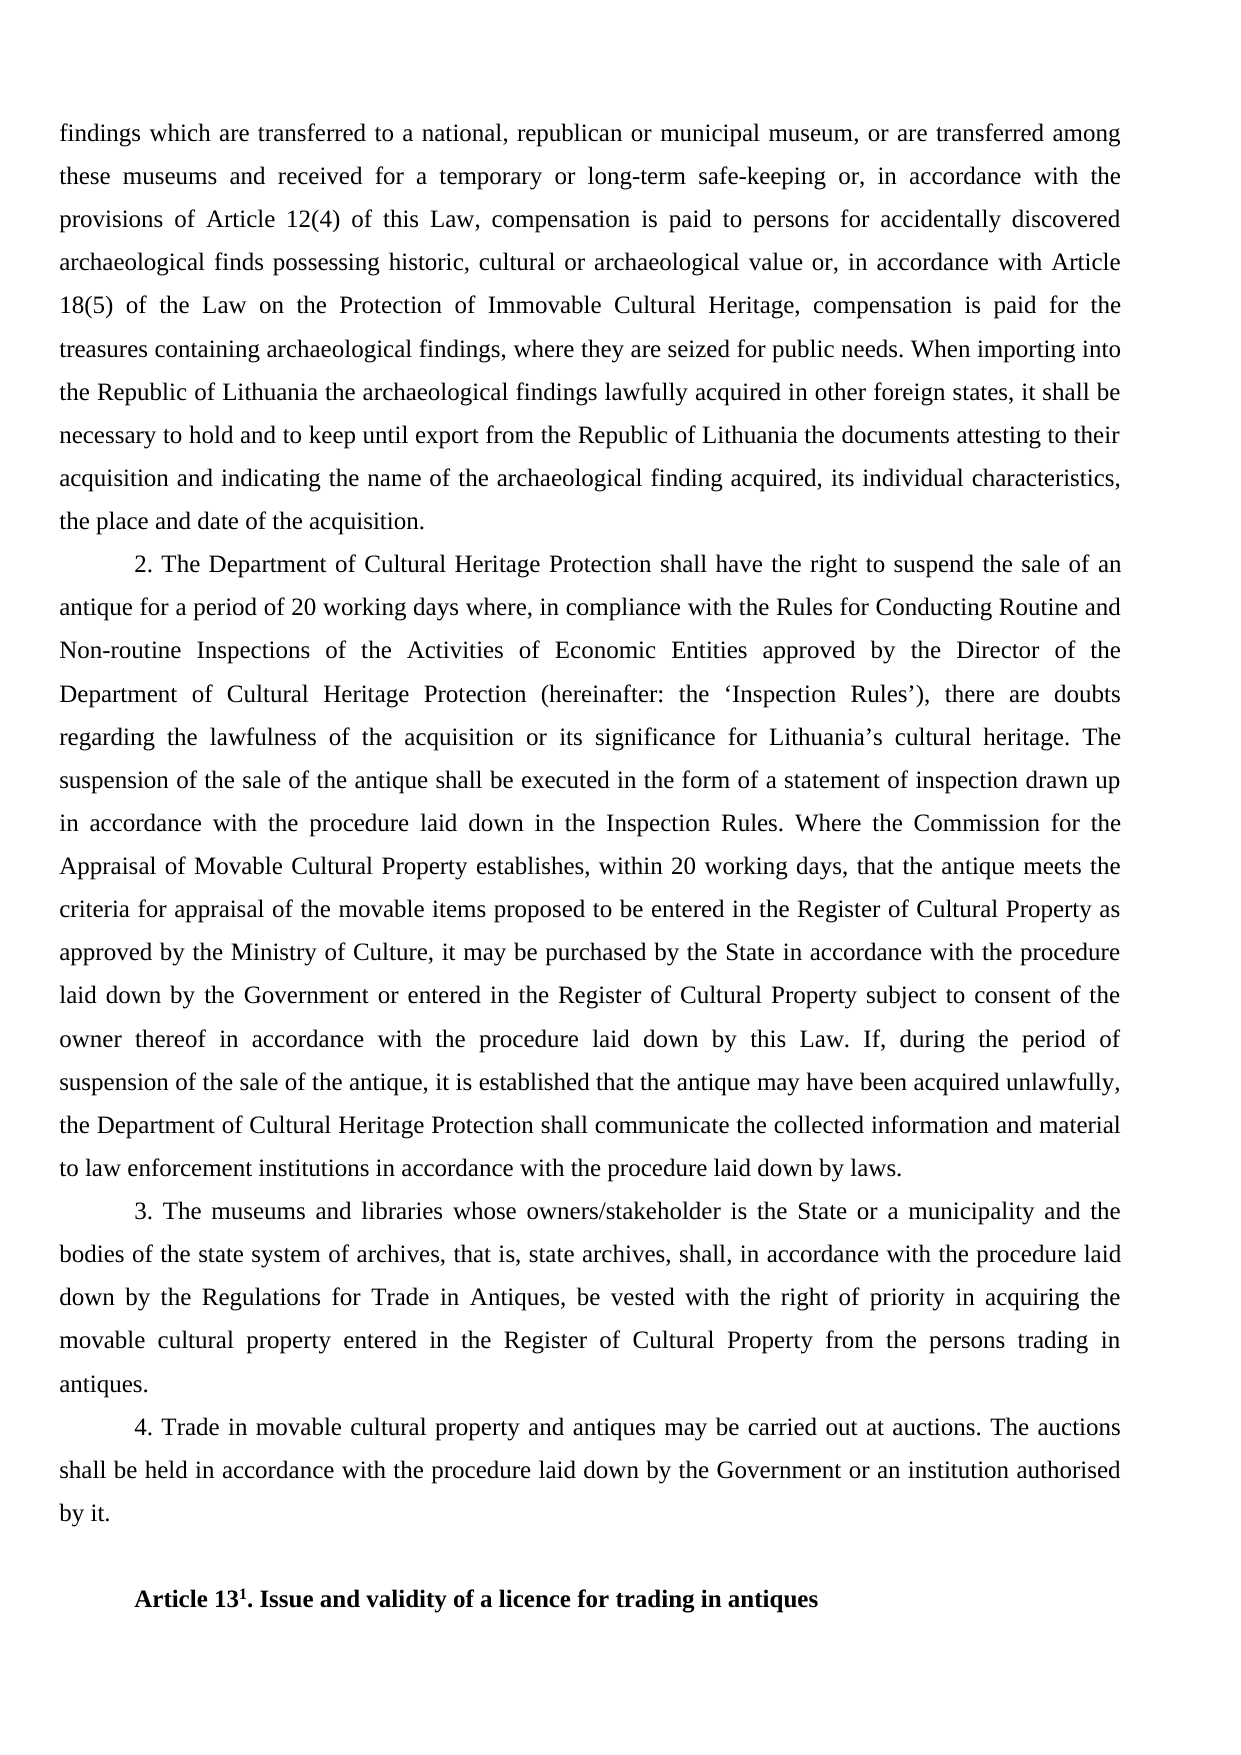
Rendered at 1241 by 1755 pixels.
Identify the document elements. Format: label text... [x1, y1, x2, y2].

text 2. The Department of Cultural Heritage Protection shall have the right to suspend the sale of an antique for a period of 20 working days where, in compliance with the Rules for Conducting Routine and Non-routine Inspections of the Activities of Economic Entities approved by the Director of the Department of Cultural Heritage Protection (hereinafter: the ‘Inspection Rules’), there are doubts regarding the lawfulness of the acquisition or its significance for Lithuania’s cultural heritage. The suspension of the sale of the antique shall be executed in the form of a statement of inspection drawn up in accordance with the procedure laid down in the Inspection Rules. Where the Commission for the Appraisal of Movable Cultural Property establishes, within 20 working days, that the antique meets the criteria for appraisal of the movable items proposed to be entered in the Register of Cultural Property as approved by the Ministry of Culture, it may be purchased by the State in accordance with the procedure laid down by the Government or entered in the Register of Cultural Property subject to consent of the owner thereof in accordance with the procedure laid down by this Law. If, during the period of suspension of the sale of the antique, it is established that the antique may have been acquired unlawfully, the Department of Cultural Heritage Protection shall communicate the collected information and material to law enforcement institutions in accordance with the procedure laid down by laws. [59, 549, 1122, 1182]
text 3. The museums and libraries whose owners/stakeholder is the State or a municipality and the bodies of the state system of archives, that is, state archives, shall, in accordance with the procedure laid down by the Regulations for Trade in Antiques, be vested with the right of priority in acquiring the movable cultural property entered in the Register of Cultural Property from the persons trading in antiques. [59, 1196, 1122, 1397]
text findings which are transferred to a national, republican or municipal museum, or are transferred among these museums and received for a temporary or long-term safe-keeping or, in accordance with the provisions of Article 12(4) of this Law, compensation is paid to persons for accidentally discovered archaeological finds possessing historic, cultural or archaeological value or, in accordance with Article 18(5) of the Law on the Protection of Immovable Cultural Heritage, compensation is paid for the treasures containing archaeological findings, where they are seized for public needs. When importing into the Republic of Lithuania the archaeological findings lawfully acquired in other foreign states, it shall be necessary to hold and to keep until export from the Republic of Lithuania the documents attesting to their acquisition and indicating the name of the archaeological finding acquired, its individual characteristics, the place and date of the acquisition. [59, 118, 1122, 535]
text 4. Trade in movable cultural property and antiques may be carried out at auctions. The auctions shall be held in accordance with the procedure laid down by the Government or an institution authorised by it. [59, 1412, 1122, 1527]
text Article 131. Issue and validity of a licence for trading in antiques [134, 1584, 1122, 1613]
